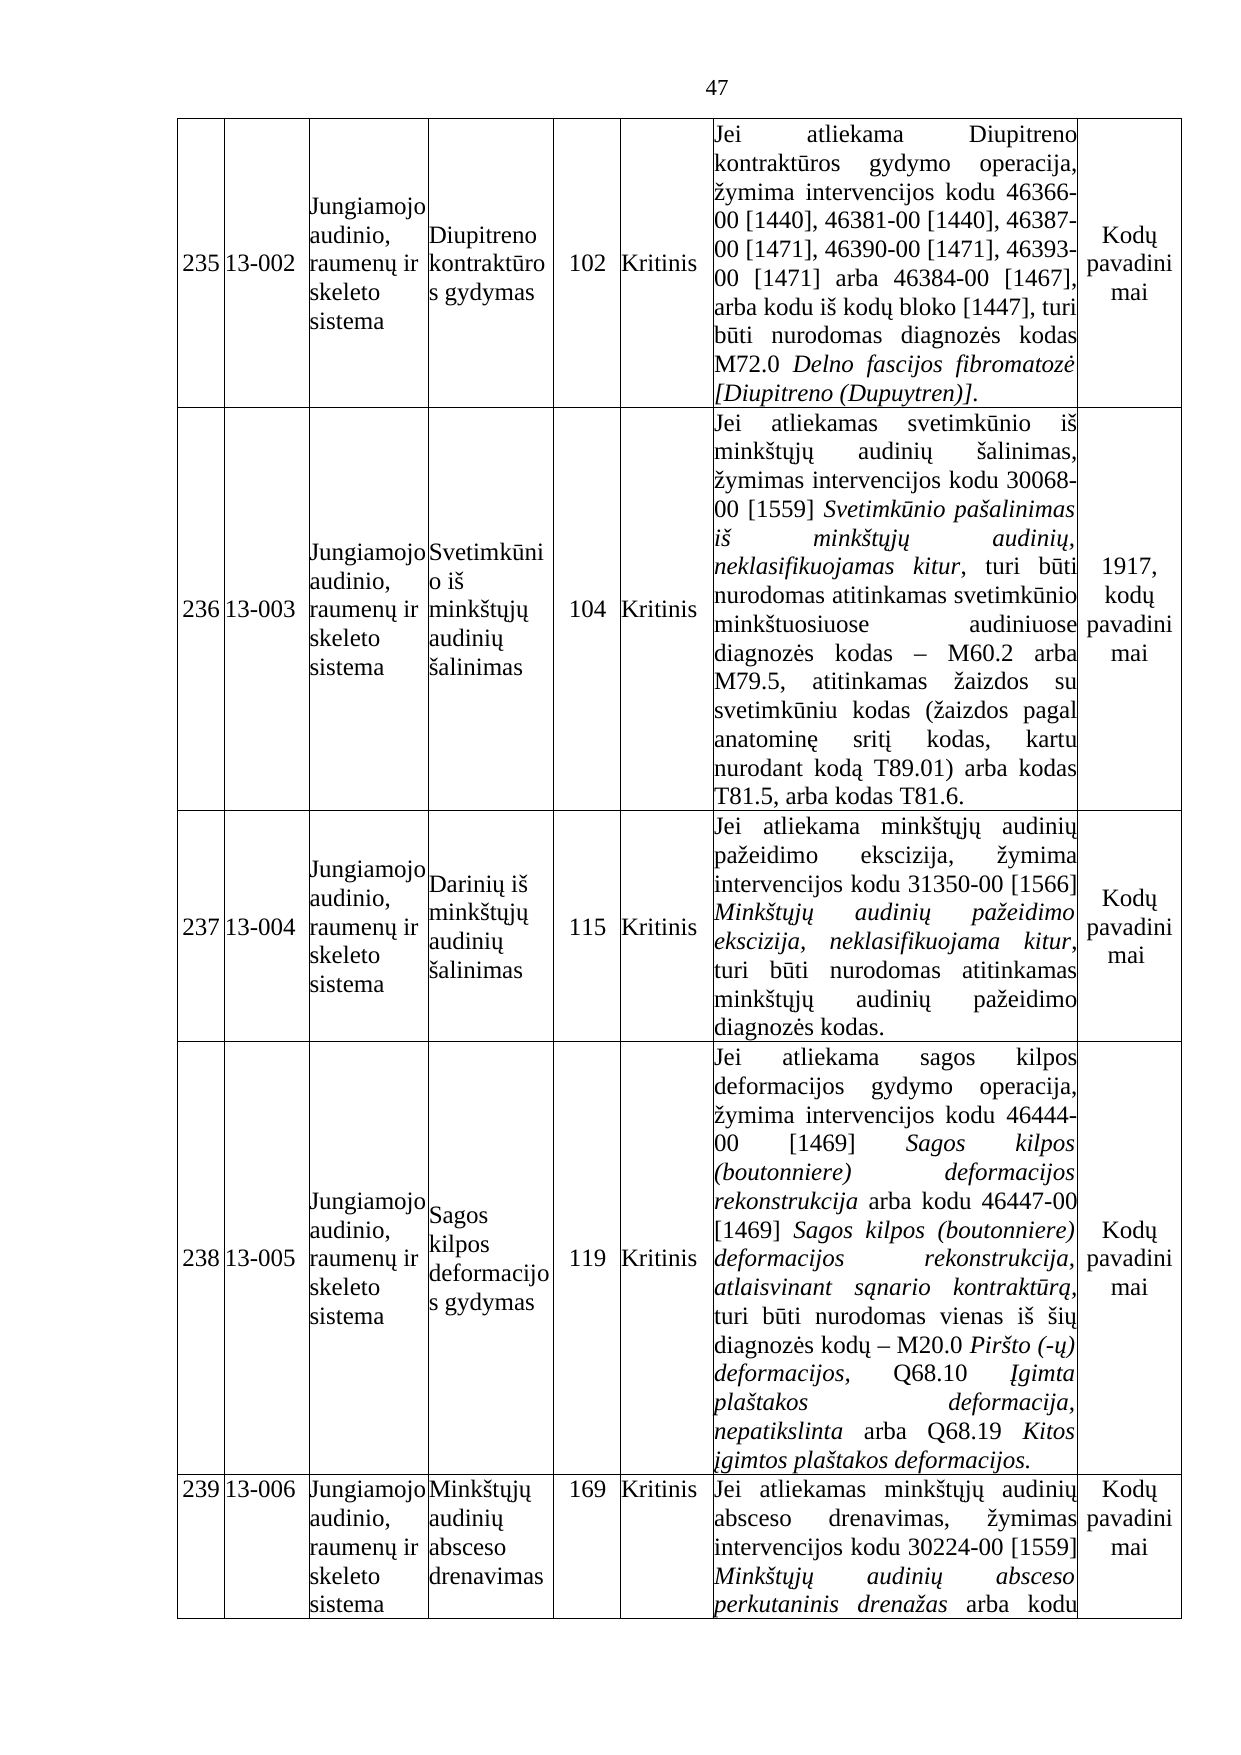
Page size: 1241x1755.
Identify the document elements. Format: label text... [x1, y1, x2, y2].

table_cell Jei atliekamas svetimkūnio iš minkštųjų audinių šalinimas, žymimas intervencijos kodu 30068-00 [1559] Svetimkūnio pašalinimas iš minkštųjų audinių, neklasifikuojamas kitur, turi būti nurodomas atitinkamas svetimkūnio minkštuosiuose audiniuose diagnozės kodas – M60.2 arba M79.5, atitinkamas žaizdos su svetimkūniu kodas (žaizdos pagal anatominę sritį kodas, kartu nurodant kodą T89.01) arba kodas T81.5, arba kodas T81.6. [714, 408, 1077, 810]
table_cell Jungiamojo audinio, raumenų ir skeleto sistema [310, 119, 428, 407]
table_cell Diupitreno kontraktūros gydymas [429, 119, 553, 407]
table_cell 237 [178, 811, 224, 1041]
table_cell 235 [178, 119, 224, 407]
table_cell Jungiamojo audinio, raumenų ir skeleto sistema [310, 408, 428, 810]
table_cell Kritinis [621, 1475, 713, 1618]
table_cell Jungiamojo audinio, raumenų ir skeleto sistema [310, 1475, 428, 1618]
table_cell 1917, kodų pavadinimai [1078, 408, 1181, 810]
table_cell Kritinis [621, 811, 713, 1041]
table_cell Kritinis [621, 1042, 713, 1473]
table_cell Jei atliekama minkštųjų audinių pažeidimo ekscizija, žymima intervencijos kodu 31350-00 [1566] Minkštųjų audinių pažeidimo ekscizija, neklasifikuojama kitur, turi būti nurodomas atitinkamas minkštųjų audinių pažeidimo diagnozės kodas. [714, 811, 1077, 1041]
table_cell Minkštųjų audinių absceso drenavimas [429, 1475, 553, 1618]
table_cell 13-006 [225, 1475, 309, 1618]
table_cell 13-005 [225, 1042, 309, 1473]
table_cell Svetimkūnio iš minkštųjų audinių šalinimas [429, 408, 553, 810]
table_cell Jei atliekamas minkštųjų audinių absceso drenavimas, žymimas intervencijos kodu 30224-00 [1559] Minkštųjų audinių absceso perkutaninis drenažas arba kodu [714, 1475, 1077, 1618]
table_cell Kritinis [621, 408, 713, 810]
table_cell 115 [554, 811, 620, 1041]
table_cell Darinių iš minkštųjų audinių šalinimas [429, 811, 553, 1041]
table_cell Kodų pavadinimai [1078, 119, 1181, 407]
table_cell 104 [554, 408, 620, 810]
table_cell 238 [178, 1042, 224, 1473]
table_cell Kodų pavadinimai [1078, 1475, 1181, 1618]
table_cell 239 [178, 1475, 224, 1618]
table_cell Jungiamojo audinio, raumenų ir skeleto sistema [310, 811, 428, 1041]
table_cell 13-002 [225, 119, 309, 407]
table_cell Jungiamojo audinio, raumenų ir skeleto sistema [310, 1042, 428, 1473]
table_cell Sagos kilpos deformacijos gydymas [429, 1042, 553, 1473]
table_cell 13-003 [225, 408, 309, 810]
table_cell Jei atliekama sagos kilpos deformacijos gydymo operacija, žymima intervencijos kodu 46444-00 [1469] Sagos kilpos (boutonniere) deformacijos rekonstrukcija arba kodu 46447-00 [1469] Sagos kilpos (boutonniere) deformacijos rekonstrukcija, atlaisvinant sąnario kontraktūrą, turi būti nurodomas vienas iš šių diagnozės kodų – M20.0 Piršto (-ų) deformacijos, Q68.10 Įgimta plaštakos deformacija, nepatikslinta arba Q68.19 Kitos įgimtos plaštakos deformacijos. [714, 1042, 1077, 1473]
table_cell 169 [554, 1475, 620, 1618]
table_cell Kodų pavadinimai [1078, 811, 1181, 1041]
table_cell 236 [178, 408, 224, 810]
table_cell 13-004 [225, 811, 309, 1041]
table_cell Jei atliekama Diupitreno kontraktūros gydymo operacija, žymima intervencijos kodu 46366-00 [1440], 46381-00 [1440], 46387-00 [1471], 46390-00 [1471], 46393-00 [1471] arba 46384-00 [1467], arba kodu iš kodų bloko [1447], turi būti nurodomas diagnozės kodas M72.0 Delno fascijos fibromatozė [Diupitreno (Dupuytren)]. [714, 119, 1077, 407]
table_cell Kodų pavadinimai [1078, 1042, 1181, 1473]
table_cell 119 [554, 1042, 620, 1473]
table_cell 102 [554, 119, 620, 407]
table_cell Kritinis [621, 119, 713, 407]
